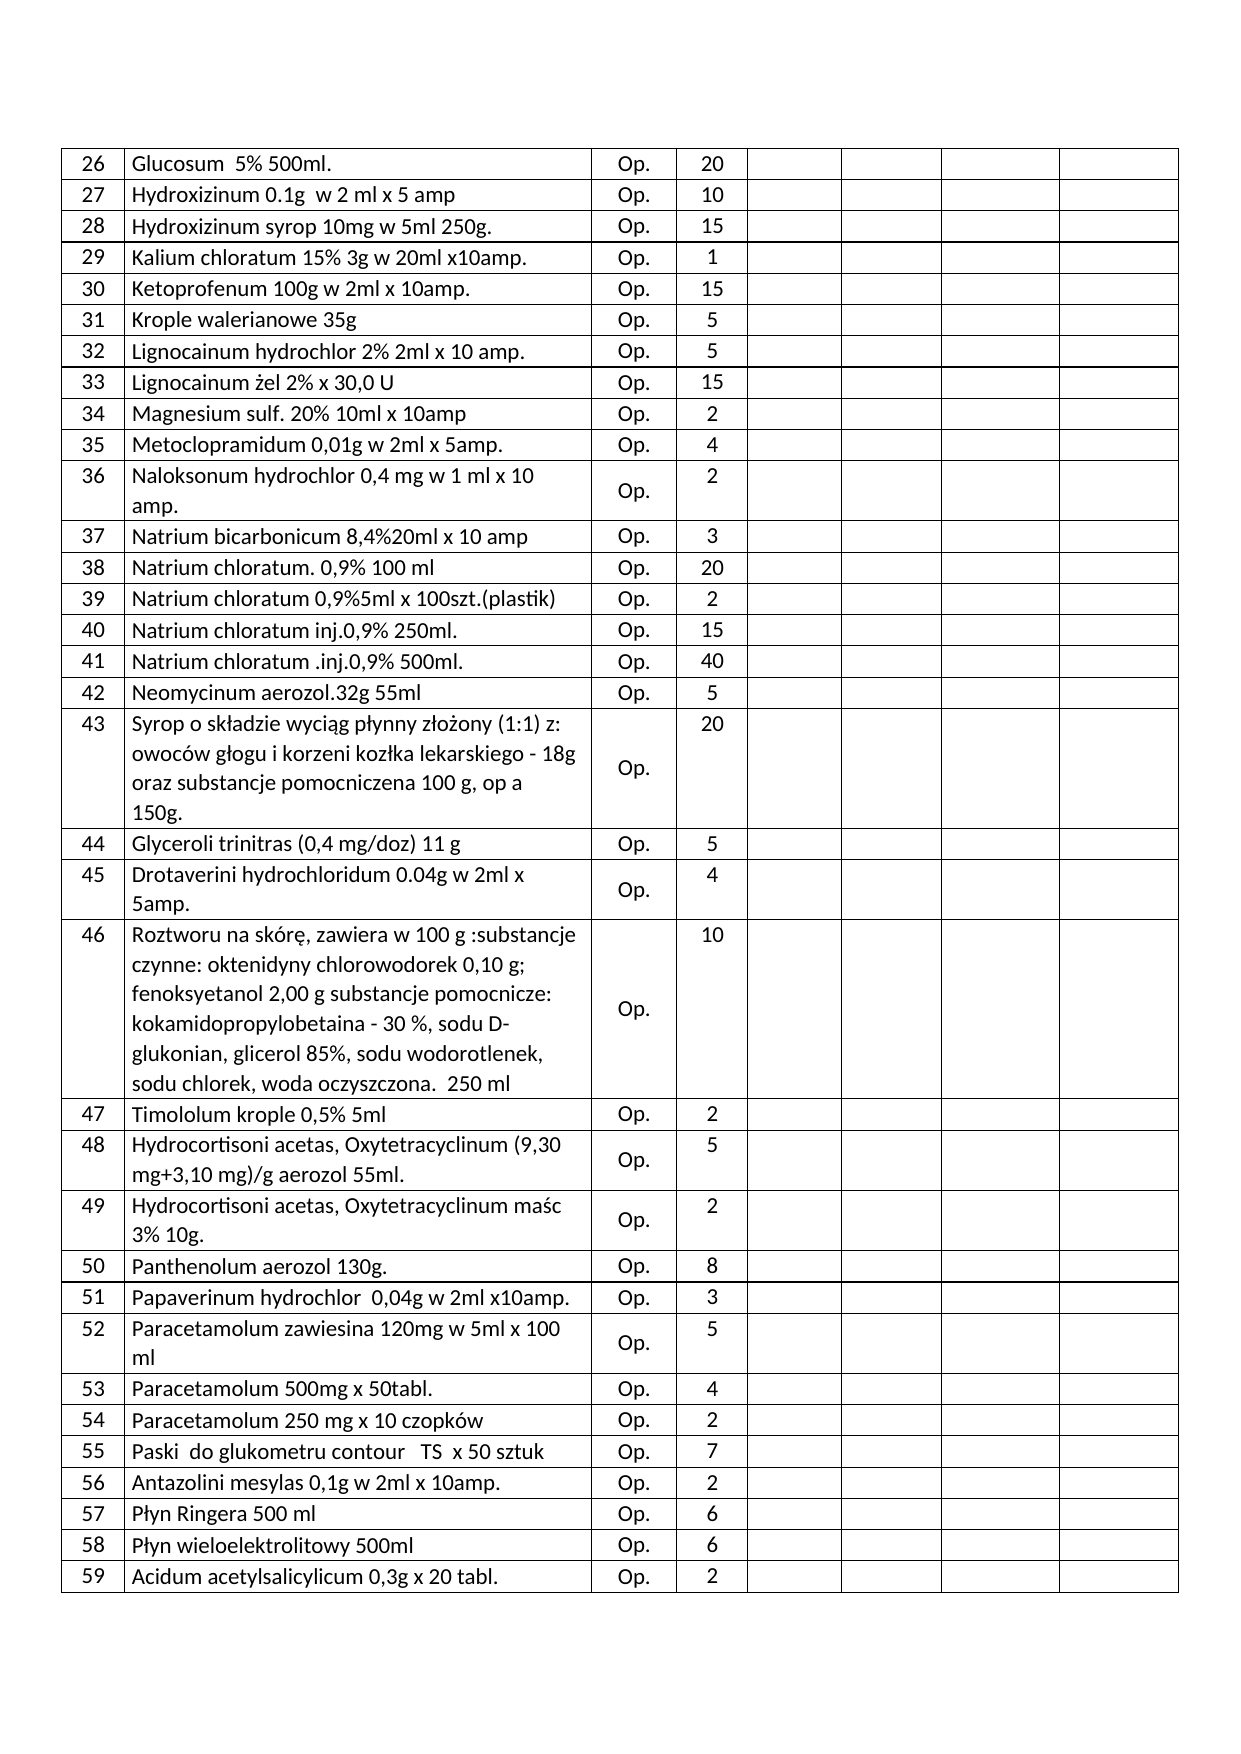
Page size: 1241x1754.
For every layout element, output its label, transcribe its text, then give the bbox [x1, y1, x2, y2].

table_cell [842, 274, 941, 304]
table_cell [748, 1251, 841, 1281]
table_cell [748, 336, 841, 366]
table_cell [1060, 1561, 1178, 1592]
table_cell [842, 1530, 941, 1560]
table_cell [748, 829, 841, 859]
table_cell [842, 1191, 941, 1250]
table_cell 20 [677, 709, 747, 828]
table_cell [1060, 920, 1178, 1098]
table_cell [942, 1374, 1059, 1404]
table_cell [1060, 305, 1178, 335]
table_cell Roztworu na skórę, zawiera w 100 g :substancje czynne: oktenidyny chlorowodorek 0,10 g; fenoksyetanol 2,00 g substancje pomocnicze: kokamidopropylobetaina - 30 %, sodu D-glukonian, glicerol 85%, sodu wodorotlenek, sodu chlorek, woda oczyszczona. 250 ml [125, 920, 591, 1098]
table_cell [748, 430, 841, 460]
table_cell [748, 1499, 841, 1529]
table_cell [942, 521, 1059, 552]
table_cell [942, 584, 1059, 614]
table_cell [942, 274, 1059, 304]
table_cell [748, 1530, 841, 1560]
table_cell [748, 615, 841, 645]
table_cell [1060, 615, 1178, 645]
table_cell 15 [677, 274, 747, 304]
table_cell [842, 243, 941, 273]
table_cell [748, 305, 841, 335]
table_cell Op. [592, 1283, 676, 1313]
table_cell [842, 1405, 941, 1435]
table_cell 29 [62, 243, 124, 273]
table_cell Płyn wieloelektrolitowy 500ml [125, 1530, 591, 1560]
table_cell [1060, 1283, 1178, 1313]
table_cell 37 [62, 521, 124, 552]
table_cell [842, 368, 941, 398]
table_cell 33 [62, 368, 124, 398]
table_cell Op. [592, 274, 676, 304]
table_cell Op. [592, 211, 676, 241]
table_cell [1060, 1374, 1178, 1404]
table_cell [1060, 1468, 1178, 1498]
table_cell [942, 829, 1059, 859]
table_cell [842, 1468, 941, 1498]
table_cell [1060, 1191, 1178, 1250]
table_cell Op. [592, 305, 676, 335]
table_cell [748, 920, 841, 1098]
table_cell [842, 646, 941, 677]
table_cell 46 [62, 920, 124, 1098]
table_cell Paracetamolum zawiesina 120mg w 5ml x 100 ml [125, 1314, 591, 1373]
table_cell [942, 615, 1059, 645]
table_cell [1060, 521, 1178, 552]
table_cell Op. [592, 180, 676, 210]
table_cell Op. [592, 584, 676, 614]
table_cell [842, 920, 941, 1098]
table_cell 2 [677, 1561, 747, 1592]
table_cell Op. [592, 1099, 676, 1129]
table_cell Paracetamolum 250 mg x 10 czopków [125, 1405, 591, 1435]
table_cell 5 [677, 1131, 747, 1190]
table_cell 59 [62, 1561, 124, 1592]
table_cell [842, 305, 941, 335]
table_cell [942, 1099, 1059, 1129]
table_cell 5 [677, 829, 747, 859]
table_cell Natrium chloratum .inj.0,9% 500ml. [125, 646, 591, 677]
table_cell 2 [677, 399, 747, 429]
table_cell [942, 1251, 1059, 1281]
table_cell 39 [62, 584, 124, 614]
table_cell 15 [677, 615, 747, 645]
table_cell Glyceroli trinitras (0,4 mg/doz) 11 g [125, 829, 591, 859]
table_cell [1060, 149, 1178, 179]
table_cell Op. [592, 461, 676, 520]
table_cell 6 [677, 1499, 747, 1529]
table_cell [842, 1561, 941, 1592]
table_cell Op. [592, 1530, 676, 1560]
table_cell 5 [677, 336, 747, 366]
table_cell [1060, 860, 1178, 919]
table_cell Op. [592, 1374, 676, 1404]
table_cell 47 [62, 1099, 124, 1129]
table_cell [942, 1283, 1059, 1313]
table_cell [942, 1468, 1059, 1498]
table_cell [842, 1283, 941, 1313]
table_cell 57 [62, 1499, 124, 1529]
table_cell [842, 149, 941, 179]
table_cell [942, 553, 1059, 583]
table_cell Op. [592, 1499, 676, 1529]
table_cell 31 [62, 305, 124, 335]
table_cell Op. [592, 399, 676, 429]
table_cell Płyn Ringera 500 ml [125, 1499, 591, 1529]
table_cell 40 [677, 646, 747, 677]
table_cell [842, 1099, 941, 1129]
table_cell Antazolini mesylas 0,1g w 2ml x 10amp. [125, 1468, 591, 1498]
table_cell [942, 1561, 1059, 1592]
table_cell [942, 211, 1059, 241]
table_cell Op. [592, 149, 676, 179]
table_cell 2 [677, 461, 747, 520]
table_cell [942, 368, 1059, 398]
table_cell [748, 1374, 841, 1404]
table_cell [842, 1499, 941, 1529]
table_cell Paski do glukometru contour TS x 50 sztuk [125, 1436, 591, 1467]
table_cell 54 [62, 1405, 124, 1435]
table_cell 40 [62, 615, 124, 645]
table_cell 10 [677, 920, 747, 1098]
table_cell Drotaverini hydrochloridum 0.04g w 2ml x 5amp. [125, 860, 591, 919]
table_cell Op. [592, 368, 676, 398]
table_cell 38 [62, 553, 124, 583]
table_cell 5 [677, 1314, 747, 1373]
table_cell [942, 1314, 1059, 1373]
table_cell 15 [677, 368, 747, 398]
table_cell 4 [677, 430, 747, 460]
table_cell Paracetamolum 500mg x 50tabl. [125, 1374, 591, 1404]
table_cell [1060, 709, 1178, 828]
table_cell [1060, 274, 1178, 304]
table_cell 15 [677, 211, 747, 241]
table_cell [842, 829, 941, 859]
table_cell [748, 1099, 841, 1129]
table_cell [748, 399, 841, 429]
table_cell [748, 584, 841, 614]
table_cell [842, 1131, 941, 1190]
table_cell 51 [62, 1283, 124, 1313]
table_cell [1060, 1530, 1178, 1560]
table_cell 49 [62, 1191, 124, 1250]
table_cell [748, 211, 841, 241]
table_cell [1060, 584, 1178, 614]
table_cell Op. [592, 336, 676, 366]
table_cell 3 [677, 1283, 747, 1313]
table_cell Hydrocortisoni acetas, Oxytetracyclinum (9,30 mg+3,10 mg)/g aerozol 55ml. [125, 1131, 591, 1190]
table_cell [748, 860, 841, 919]
table_cell 32 [62, 336, 124, 366]
table_cell Natrium chloratum. 0,9% 100 ml [125, 553, 591, 583]
table_cell [748, 1191, 841, 1250]
table_cell [1060, 1405, 1178, 1435]
table_cell 4 [677, 860, 747, 919]
table_cell Op. [592, 1468, 676, 1498]
table_cell [748, 521, 841, 552]
table_cell Op. [592, 678, 676, 708]
table_cell 42 [62, 678, 124, 708]
table_cell [942, 430, 1059, 460]
table_cell 34 [62, 399, 124, 429]
table_cell 1 [677, 243, 747, 273]
table_cell Natrium chloratum inj.0,9% 250ml. [125, 615, 591, 645]
table_cell Hydroxizinum syrop 10mg w 5ml 250g. [125, 211, 591, 241]
table_cell 10 [677, 180, 747, 210]
table_cell Neomycinum aerozol.32g 55ml [125, 678, 591, 708]
table_cell 55 [62, 1436, 124, 1467]
table_cell 8 [677, 1251, 747, 1281]
table_cell [748, 1436, 841, 1467]
table_cell [748, 1283, 841, 1313]
table_cell [748, 709, 841, 828]
table_cell [748, 1561, 841, 1592]
table_cell [842, 461, 941, 520]
table_cell [942, 180, 1059, 210]
table_cell 2 [677, 584, 747, 614]
table_cell [942, 920, 1059, 1098]
table_cell [942, 678, 1059, 708]
table_cell [842, 709, 941, 828]
table_cell [842, 1251, 941, 1281]
table_cell 58 [62, 1530, 124, 1560]
table_cell [842, 1374, 941, 1404]
table_cell [748, 461, 841, 520]
table_cell [1060, 180, 1178, 210]
table_cell 43 [62, 709, 124, 828]
table_cell 2 [677, 1099, 747, 1129]
table_cell Op. [592, 243, 676, 273]
table_cell 5 [677, 678, 747, 708]
table_cell [842, 615, 941, 645]
table_cell Op. [592, 521, 676, 552]
table_cell Op. [592, 1314, 676, 1373]
table_cell Op. [592, 920, 676, 1098]
table_cell 35 [62, 430, 124, 460]
table_cell [842, 553, 941, 583]
table_cell Op. [592, 1131, 676, 1190]
table_cell Op. [592, 1251, 676, 1281]
table_cell [842, 678, 941, 708]
table_cell Op. [592, 829, 676, 859]
table_cell [942, 1405, 1059, 1435]
table_cell [842, 399, 941, 429]
table_cell Op. [592, 1561, 676, 1592]
table_cell 2 [677, 1191, 747, 1250]
table_cell Syrop o składzie wyciąg płynny złożony (1:1) z: owoców głogu i korzeni kozłka lekarskiego - 18g oraz substancje pomocniczena 100 g, op a 150g. [125, 709, 591, 828]
table_cell [842, 180, 941, 210]
table_cell [748, 678, 841, 708]
table_cell Glucosum 5% 500ml. [125, 149, 591, 179]
table_cell [942, 709, 1059, 828]
table_cell Papaverinum hydrochlor 0,04g w 2ml x10amp. [125, 1283, 591, 1313]
table_cell 53 [62, 1374, 124, 1404]
table_cell [748, 1468, 841, 1498]
table_cell [942, 399, 1059, 429]
table_cell [748, 1314, 841, 1373]
table_cell [1060, 1131, 1178, 1190]
table_cell [942, 1530, 1059, 1560]
table_cell Hydrocortisoni acetas, Oxytetracyclinum maśc 3% 10g. [125, 1191, 591, 1250]
table_cell [1060, 553, 1178, 583]
table_cell Acidum acetylsalicylicum 0,3g x 20 tabl. [125, 1561, 591, 1592]
table_cell 56 [62, 1468, 124, 1498]
table_cell 2 [677, 1468, 747, 1498]
table_cell [1060, 1499, 1178, 1529]
table_cell [1060, 243, 1178, 273]
table_cell Op. [592, 1436, 676, 1467]
table_cell [942, 1191, 1059, 1250]
table_cell [1060, 211, 1178, 241]
table_cell Op. [592, 646, 676, 677]
table_cell [1060, 1314, 1178, 1373]
table_cell 52 [62, 1314, 124, 1373]
table_cell Op. [592, 553, 676, 583]
table_cell Op. [592, 1191, 676, 1250]
table_cell [942, 1131, 1059, 1190]
table_cell [842, 430, 941, 460]
table_cell 20 [677, 149, 747, 179]
table_cell Panthenolum aerozol 130g. [125, 1251, 591, 1281]
table_cell [748, 149, 841, 179]
table_cell [1060, 646, 1178, 677]
table_cell [842, 211, 941, 241]
table_cell [842, 336, 941, 366]
table_cell [842, 1314, 941, 1373]
table_cell [748, 243, 841, 273]
table_cell 26 [62, 149, 124, 179]
table_cell Natrium chloratum 0,9%5ml x 100szt.(plastik) [125, 584, 591, 614]
table_cell 45 [62, 860, 124, 919]
table_cell [748, 553, 841, 583]
table_cell [942, 646, 1059, 677]
table_cell [942, 336, 1059, 366]
table_cell [942, 243, 1059, 273]
table_cell [1060, 368, 1178, 398]
table_cell [942, 1499, 1059, 1529]
table_cell 41 [62, 646, 124, 677]
table_cell 4 [677, 1374, 747, 1404]
table_cell 2 [677, 1405, 747, 1435]
table_cell [1060, 1251, 1178, 1281]
table_cell [942, 305, 1059, 335]
table_cell [748, 1131, 841, 1190]
table_cell [942, 1436, 1059, 1467]
table_cell Naloksonum hydrochlor 0,4 mg w 1 ml x 10 amp. [125, 461, 591, 520]
table_cell Op. [592, 860, 676, 919]
table_cell Timololum krople 0,5% 5ml [125, 1099, 591, 1129]
table_cell 28 [62, 211, 124, 241]
table_cell 27 [62, 180, 124, 210]
table_cell 50 [62, 1251, 124, 1281]
table_cell Kalium chloratum 15% 3g w 20ml x10amp. [125, 243, 591, 273]
table_cell Krople walerianowe 35g [125, 305, 591, 335]
table_cell 5 [677, 305, 747, 335]
table_cell Op. [592, 430, 676, 460]
table_cell Metoclopramidum 0,01g w 2ml x 5amp. [125, 430, 591, 460]
table_cell 48 [62, 1131, 124, 1190]
table_cell [1060, 829, 1178, 859]
table_cell [748, 646, 841, 677]
table_cell Op. [592, 615, 676, 645]
table_cell [842, 584, 941, 614]
table_cell Op. [592, 709, 676, 828]
table_cell Lignocainum hydrochlor 2% 2ml x 10 amp. [125, 336, 591, 366]
table_cell [942, 149, 1059, 179]
table_cell 20 [677, 553, 747, 583]
table_cell 30 [62, 274, 124, 304]
table_cell [942, 461, 1059, 520]
table_cell [1060, 1099, 1178, 1129]
table_cell 44 [62, 829, 124, 859]
table_cell [748, 368, 841, 398]
table_cell [1060, 399, 1178, 429]
table_cell [1060, 1436, 1178, 1467]
table_cell 6 [677, 1530, 747, 1560]
table_cell [1060, 336, 1178, 366]
table_cell Magnesium sulf. 20% 10ml x 10amp [125, 399, 591, 429]
table_cell 3 [677, 521, 747, 552]
table_cell [942, 860, 1059, 919]
table_cell 36 [62, 461, 124, 520]
table_cell [842, 1436, 941, 1467]
table_cell [1060, 678, 1178, 708]
table_cell [748, 274, 841, 304]
table_cell Hydroxizinum 0.1g w 2 ml x 5 amp [125, 180, 591, 210]
table_cell [1060, 461, 1178, 520]
table_cell [748, 180, 841, 210]
table_cell [842, 860, 941, 919]
table_cell [842, 521, 941, 552]
table_cell 7 [677, 1436, 747, 1467]
table_cell [1060, 430, 1178, 460]
table_cell Natrium bicarbonicum 8,4%20ml x 10 amp [125, 521, 591, 552]
table_cell Ketoprofenum 100g w 2ml x 10amp. [125, 274, 591, 304]
table_cell [748, 1405, 841, 1435]
table_cell Op. [592, 1405, 676, 1435]
table_cell Lignocainum żel 2% x 30,0 U [125, 368, 591, 398]
